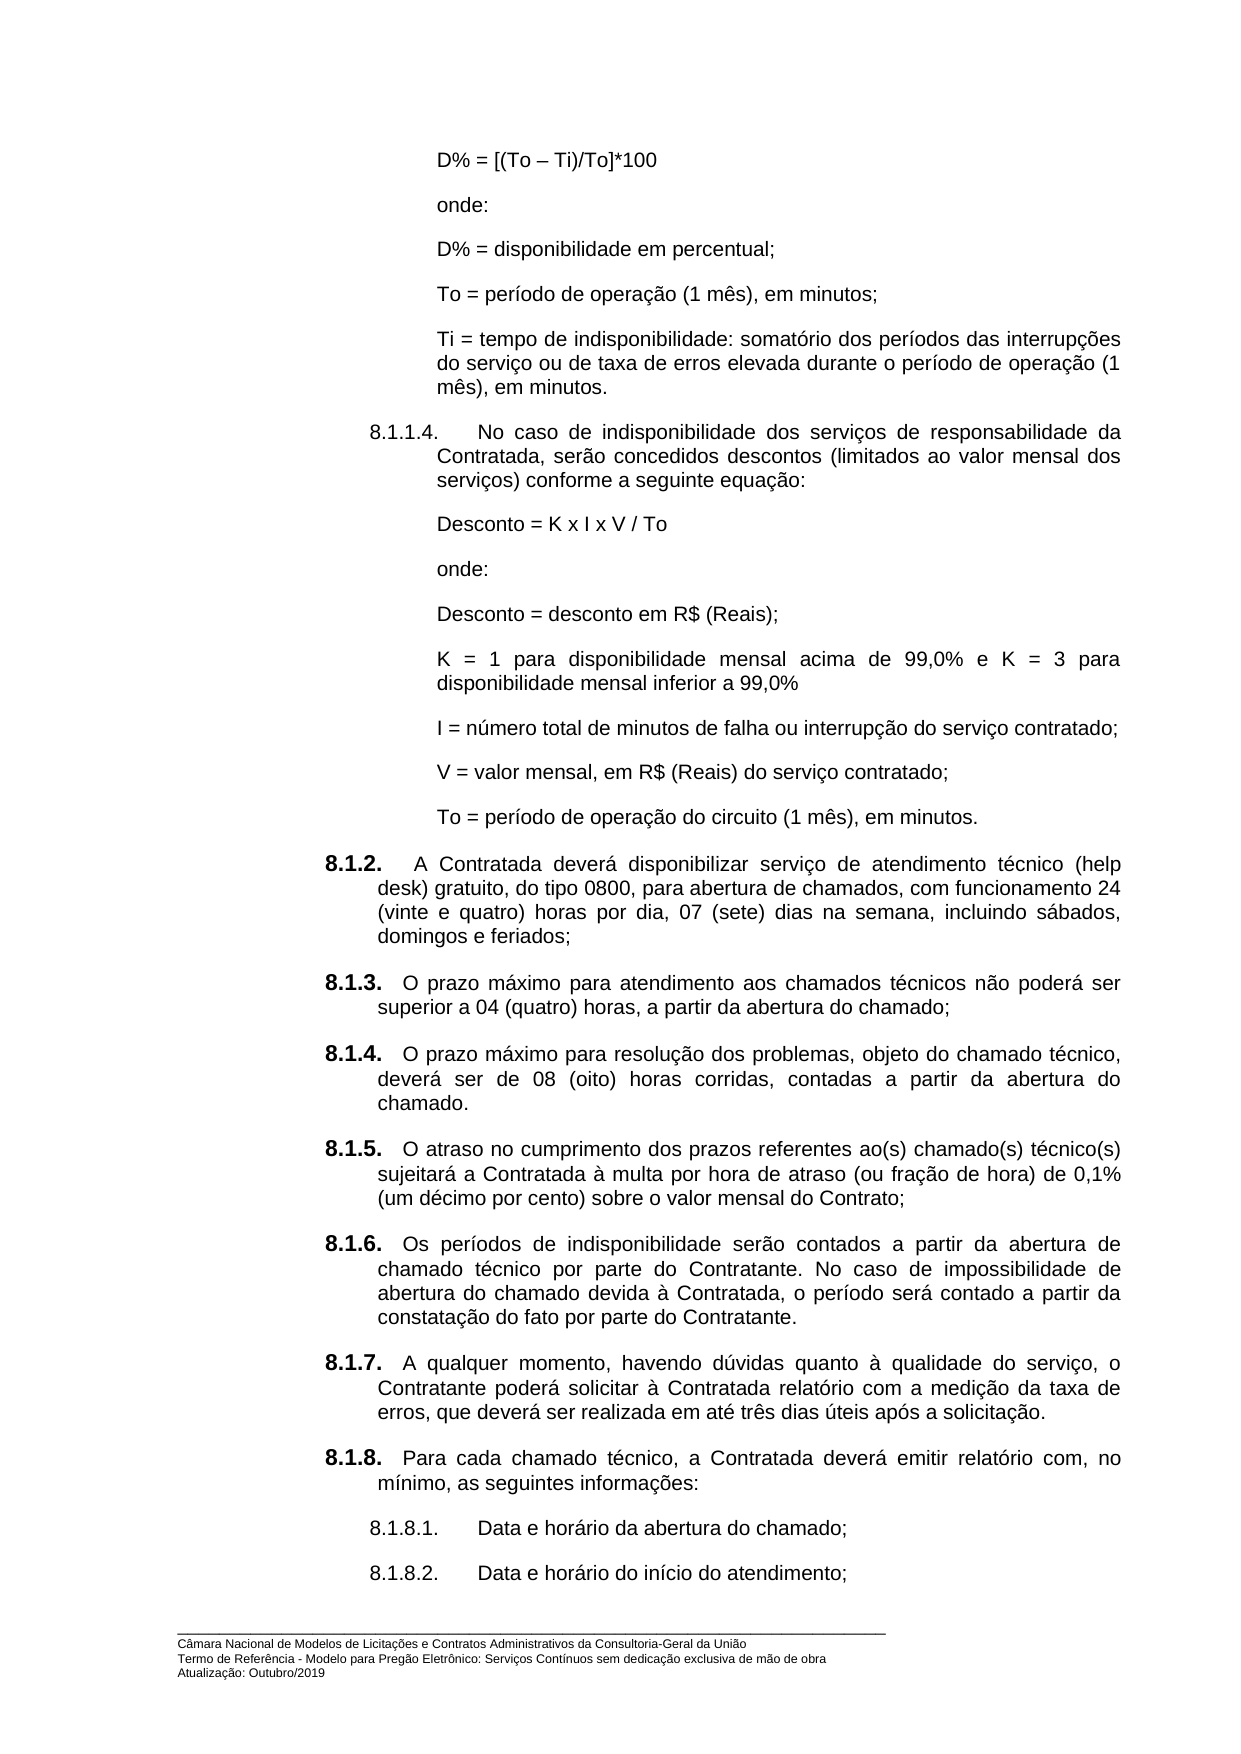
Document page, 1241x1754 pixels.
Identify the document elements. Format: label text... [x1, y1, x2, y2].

text Desconto = desconto em R$ (Reais); [437, 602, 1122, 626]
text V = valor mensal, em R$ (Reais) do serviço contratado; [437, 760, 1122, 784]
text Desconto = K x I x V / To [437, 512, 1122, 536]
list O prazo máximo para atendimento aos chamados técnicos não poderá ser superior a 04 (quatro) horas, a partir da abertura do chamado; [325, 969, 1122, 1019]
text onde: [437, 557, 1122, 581]
text To = período de operação do circuito (1 mês), em minutos. [437, 805, 1122, 829]
text onde: [437, 192, 1122, 216]
list O atraso no cumprimento dos prazos referentes ao(s) chamado(s) técnico(s) sujeitará a Contratada à multa por hora de atraso (ou fração de hora) de 0,1% (um décimo por cento) sobre o valor mensal do Contrato; [325, 1135, 1122, 1209]
list A qualquer momento, havendo dúvidas quanto à qualidade do serviço, o Contratante poderá solicitar à Contratada relatório com a medição da taxa de erros, que deverá ser realizada em até três dias úteis após a solicitação. [325, 1349, 1122, 1423]
list Data e horário da abertura do chamado; [369, 1516, 1122, 1539]
text D% = [(To – Ti)/To]*100 [437, 148, 1122, 172]
list No caso de indisponibilidade dos serviços de responsabilidade da Contratada, serão concedidos descontos (limitados ao valor mensal dos serviços) conforme a seguinte equação: [369, 419, 1122, 491]
list A Contratada deverá disponibilizar serviço de atendimento técnico (help desk) gratuito, do tipo 0800, para abertura de chamados, com funcionamento 24 (vinte e quatro) horas por dia, 07 (sete) dias na semana, incluindo sábados, domingos e feriados; [325, 850, 1122, 948]
list Para cada chamado técnico, a Contratada deverá emitir relatório com, no mínimo, as seguintes informações: [325, 1444, 1122, 1495]
text D% = disponibilidade em percentual; [437, 237, 1122, 261]
list Os períodos de indisponibilidade serão contados a partir da abertura de chamado técnico por parte do Contratante. No caso de impossibilidade de abertura do chamado devida à Contratada, o período será contado a partir da constatação do fato por parte do Contratante. [325, 1230, 1122, 1328]
text I = número total de minutos de falha ou interrupção do serviço contratado; [437, 715, 1122, 739]
text K = 1 para disponibilidade mensal acima de 99,0% e K = 3 para disponibilidade mensal inferior a 99,0% [437, 647, 1122, 694]
text To = período de operação (1 mês), em minutos; [437, 282, 1122, 306]
text Ti = tempo de indisponibilidade: somatório dos períodos das interrupções do serviço ou de taxa de erros elevada durante o período de operação (1 mês), em minutos. [437, 327, 1122, 399]
list O prazo máximo para resolução dos problemas, objeto do chamado técnico, deverá ser de 08 (oito) horas corridas, contadas a partir da abertura do chamado. [325, 1040, 1122, 1114]
list Data e horário do início do atendimento; [369, 1560, 1122, 1584]
